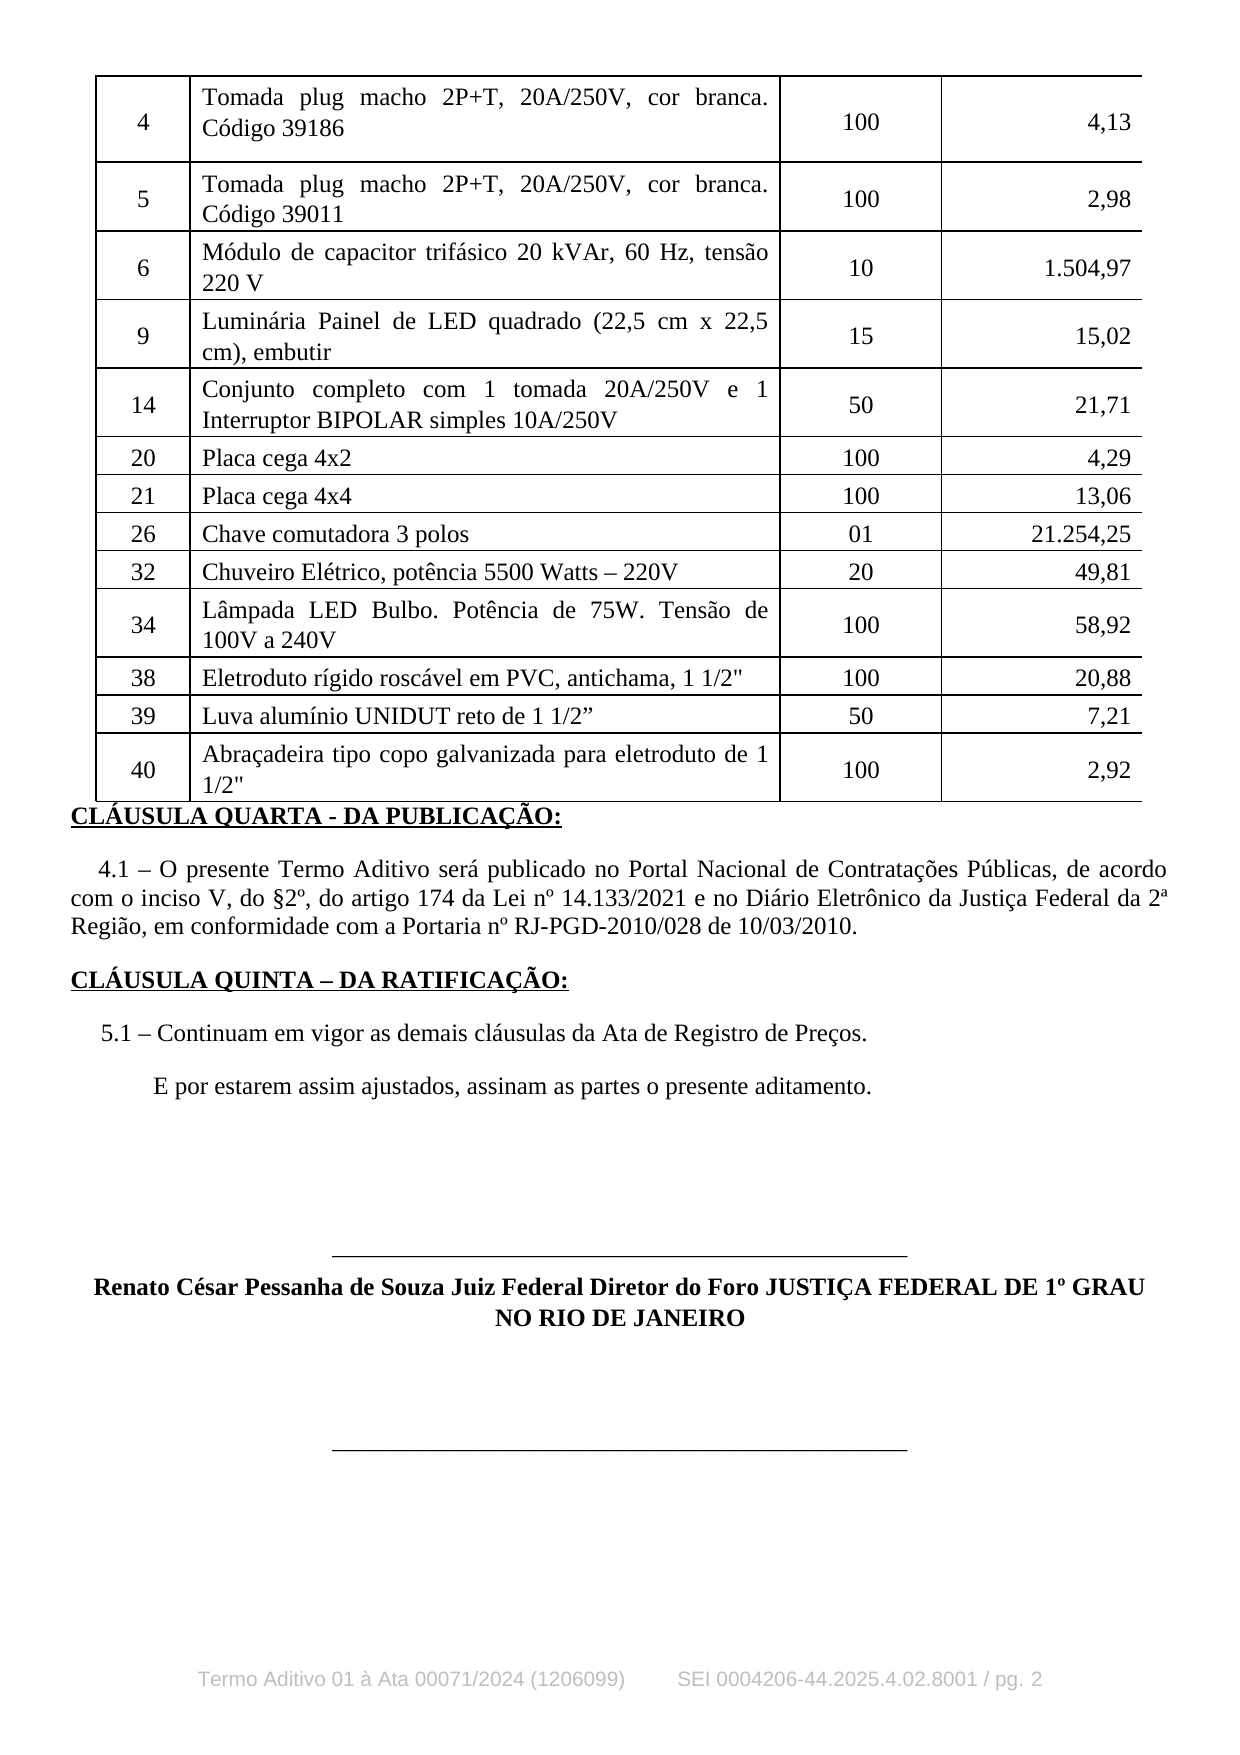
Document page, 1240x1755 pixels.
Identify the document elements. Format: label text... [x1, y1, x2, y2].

table_cell 5 [97, 163, 189, 230]
table_cell 58,92 [942, 589, 1142, 656]
table_cell 40 [97, 734, 189, 801]
table_cell 26 [97, 513, 189, 549]
table_cell 100 [781, 437, 941, 474]
text Renato César Pessanha de Souza Juiz Federal Diretor do Foro JUSTIÇA FEDERAL DE 1º GRAU NO RIO DE JANEIRO [72, 1272, 1167, 1331]
table_cell 100 [781, 589, 941, 656]
table_cell 15 [781, 300, 941, 367]
table_cell 100 [781, 658, 941, 694]
table_cell 20,88 [942, 658, 1142, 694]
text ______________________________________________ [81, 1231, 1158, 1260]
table_cell Placa cega 4x4 [191, 475, 779, 512]
text 5.1 – Continuam em vigor as demais cláusulas da Ata de Registro de Preços. [101, 1018, 1168, 1047]
table_cell 21 [97, 475, 189, 512]
table_cell Chuveiro Elétrico, potência 5500 Watts – 220V [191, 551, 779, 587]
table_cell 15,02 [942, 300, 1142, 367]
table_cell 6 [97, 232, 189, 298]
table_cell 2,98 [942, 163, 1142, 230]
table_cell Conjunto completo com 1 tomada 20A/250V e 1 Interruptor BIPOLAR simples 10A/250V [191, 369, 779, 436]
table_cell 50 [781, 369, 941, 436]
text CLÁUSULA QUINTA – DA RATIFICAÇÃO: [70, 965, 1168, 994]
table_cell Módulo de capacitor trifásico 20 kVAr, 60 Hz, tensão 220 V [191, 232, 779, 298]
table_cell Luva alumínio UNIDUT reto de 1 1/2” [191, 696, 779, 732]
table_header 4 [97, 77, 189, 161]
table_cell Luminária Painel de LED quadrado (22,5 cm x 22,5 cm), embutir [191, 300, 779, 367]
table_cell 39 [97, 696, 189, 732]
table_cell 21,71 [942, 369, 1142, 436]
table_cell 49,81 [942, 551, 1142, 587]
table_cell 2,92 [942, 734, 1142, 801]
table_cell 9 [97, 300, 189, 367]
text 4.1 – O presente Termo Aditivo será publicado no Portal Nacional de Contratações Públicas, de acordo com o inciso V, do §2º, do artigo 174 da Lei nº 14.133/2021 e no Diário Eletrônico da Justiça Federal da 2ª Região, em conformidade com a Portaria nº RJ-PGD-2010/028 de 10/03/2010. [70, 854, 1169, 940]
table_cell 34 [97, 589, 189, 656]
table_cell 1.504,97 [942, 232, 1142, 298]
table_cell 100 [781, 475, 941, 512]
table_cell 20 [97, 437, 189, 474]
table_header 100 [781, 77, 941, 161]
table_cell 38 [97, 658, 189, 694]
table_cell 14 [97, 369, 189, 436]
table_cell Chave comutadora 3 polos [191, 513, 779, 549]
text CLÁUSULA QUARTA - DA PUBLICAÇÃO: [70, 801, 1168, 830]
table_cell 21.254,25 [942, 513, 1142, 549]
table_cell Lâmpada LED Bulbo. Potência de 75W. Tensão de 100V a 240V [191, 589, 779, 656]
table_cell 4,29 [942, 437, 1142, 474]
table_header 4,13 [942, 77, 1142, 161]
table_cell 7,21 [942, 696, 1142, 732]
table_cell 100 [781, 734, 941, 801]
text E por estarem assim ajustados, assinam as partes o presente aditamento. [147, 1071, 1168, 1100]
table_cell 100 [781, 163, 941, 230]
table_cell Placa cega 4x2 [191, 437, 779, 474]
table_cell 13,06 [942, 475, 1142, 512]
table_cell 01 [781, 513, 941, 549]
table_cell Abraçadeira tipo copo galvanizada para eletroduto de 1 1/2" [191, 734, 779, 801]
table_cell 50 [781, 696, 941, 732]
table_header Tomada plug macho 2P+T, 20A/250V, cor branca. Código 39186 [191, 77, 779, 161]
table_cell 32 [97, 551, 189, 587]
table_cell 20 [781, 551, 941, 587]
table_cell Tomada plug macho 2P+T, 20A/250V, cor branca. Código 39011 [191, 163, 779, 230]
table_cell 10 [781, 232, 941, 298]
text ______________________________________________ [81, 1425, 1158, 1454]
table_cell Eletroduto rígido roscável em PVC, antichama, 1 1/2" [191, 658, 779, 694]
